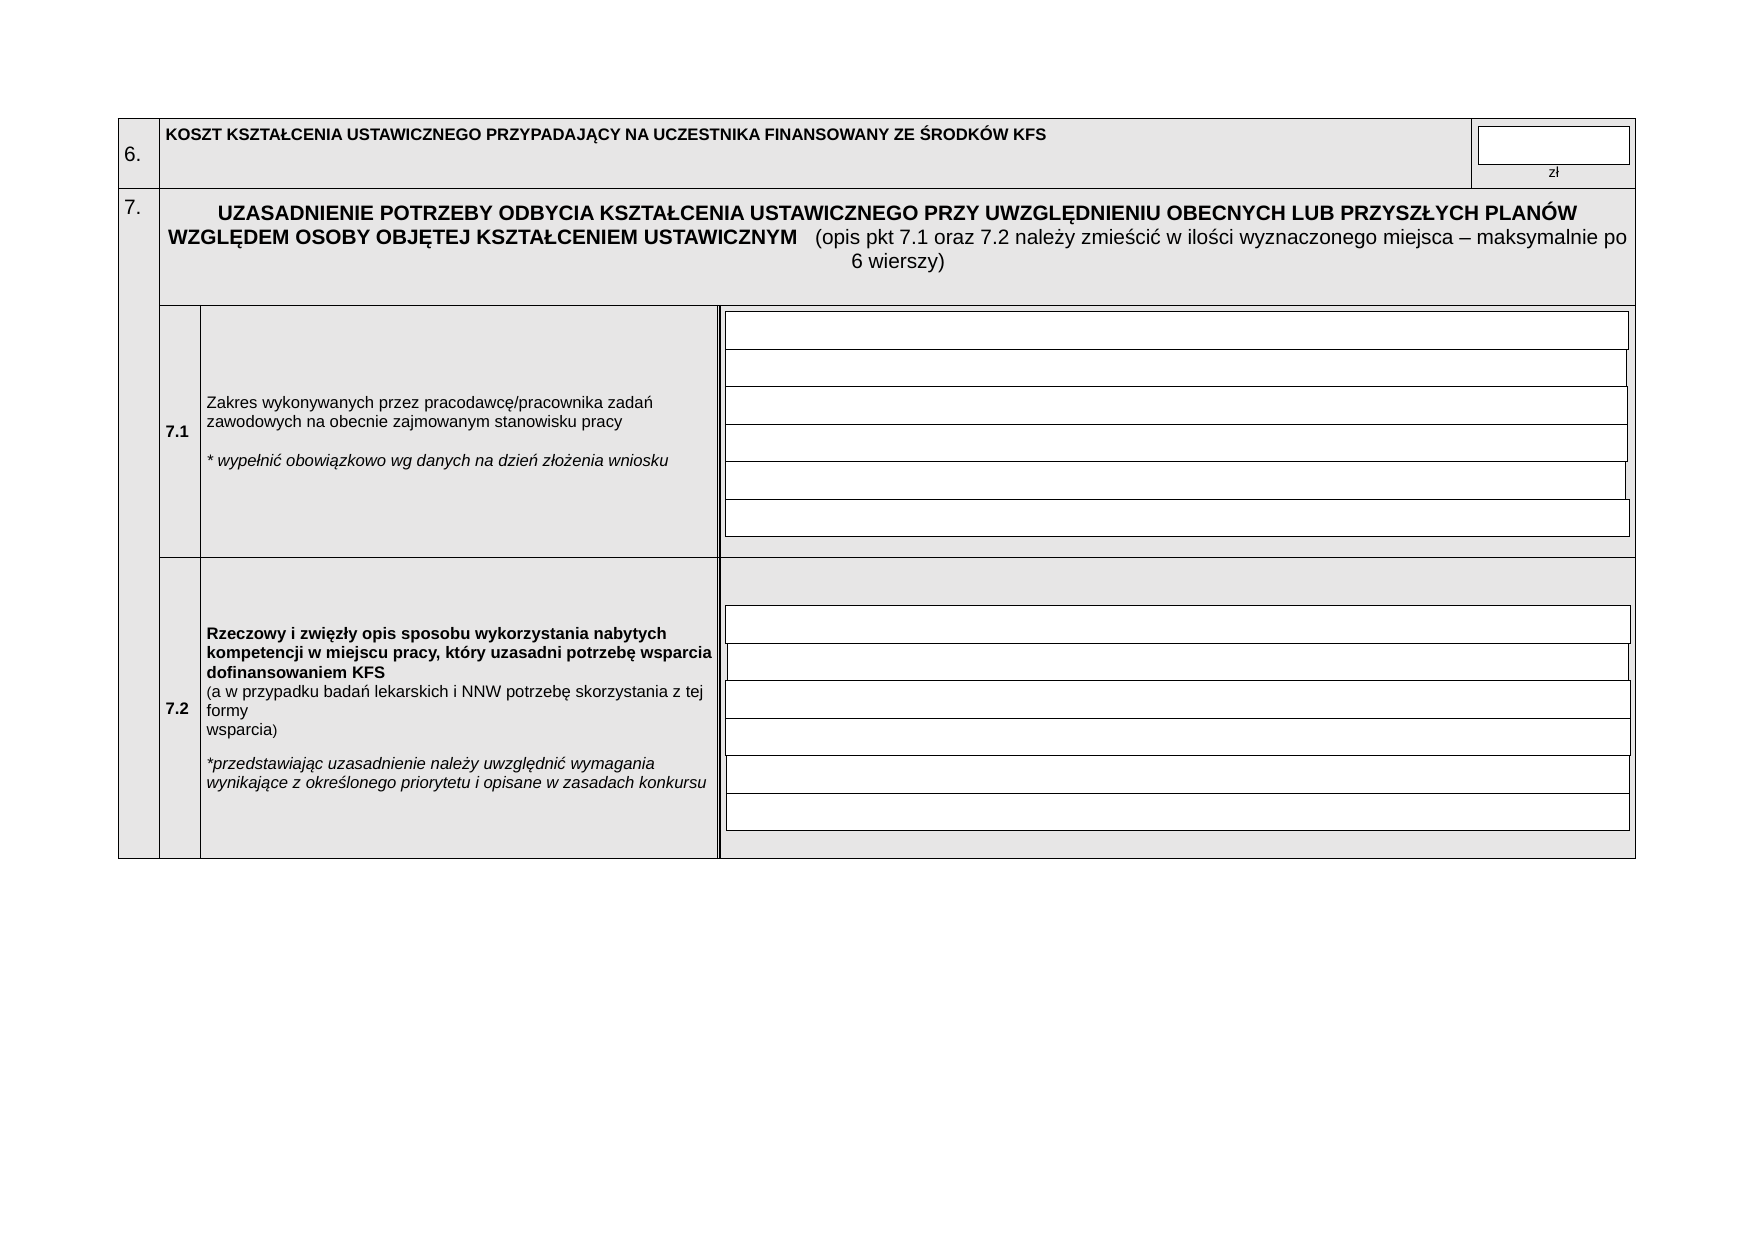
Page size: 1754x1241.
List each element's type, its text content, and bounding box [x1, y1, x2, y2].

table_cell [721, 558, 1635, 858]
table_cell 6. [119, 119, 159, 188]
table_cell zł [1472, 119, 1635, 188]
table_cell KOSZT KSZTAŁCENIA USTAWICZNEGO PRZYPADAJĄCY NA UCZESTNIKA FINANSOWANY ZE ŚRODKÓW KFS [160, 119, 1471, 188]
table_cell Zakres wykonywanych przez pracodawcę/pracownika zadań zawodowych na obecnie zajmowanym stanowisku pracy * wypełnić obowiązkowo wg danych na dzień złożenia wniosku [201, 306, 717, 557]
table_cell [721, 306, 1635, 557]
table_cell Rzeczowy i zwięzły opis sposobu wykorzystania nabytych kompetencji w miejscu pracy, który uzasadni potrzebę wsparcia dofinansowaniem KFS (a w przypadku badań lekarskich i NNW potrzebę skorzystania z tej formy wsparcia) *przedstawiając uzasadnienie należy uwzględnić wymagania wynikające z określonego priorytetu i opisane w zasadach konkursu [201, 558, 717, 858]
table_cell 7. [119, 189, 159, 858]
table_cell 7.1 [160, 306, 200, 557]
table_cell 7.2 [160, 558, 200, 858]
table_cell UZASADNIENIE POTRZEBY ODBYCIA KSZTAŁCENIA USTAWICZNEGO PRZY UWZGLĘDNIENIU OBECNYCH LUB PRZYSZŁYCH PLANÓW WZGLĘDEM OSOBY OBJĘTEJ KSZTAŁCENIEM USTAWICZNYM (opis pkt 7.1 oraz 7.2 należy zmieścić w ilości wyznaczonego miejsca – maksymalnie po 6 wierszy) [160, 189, 1635, 305]
